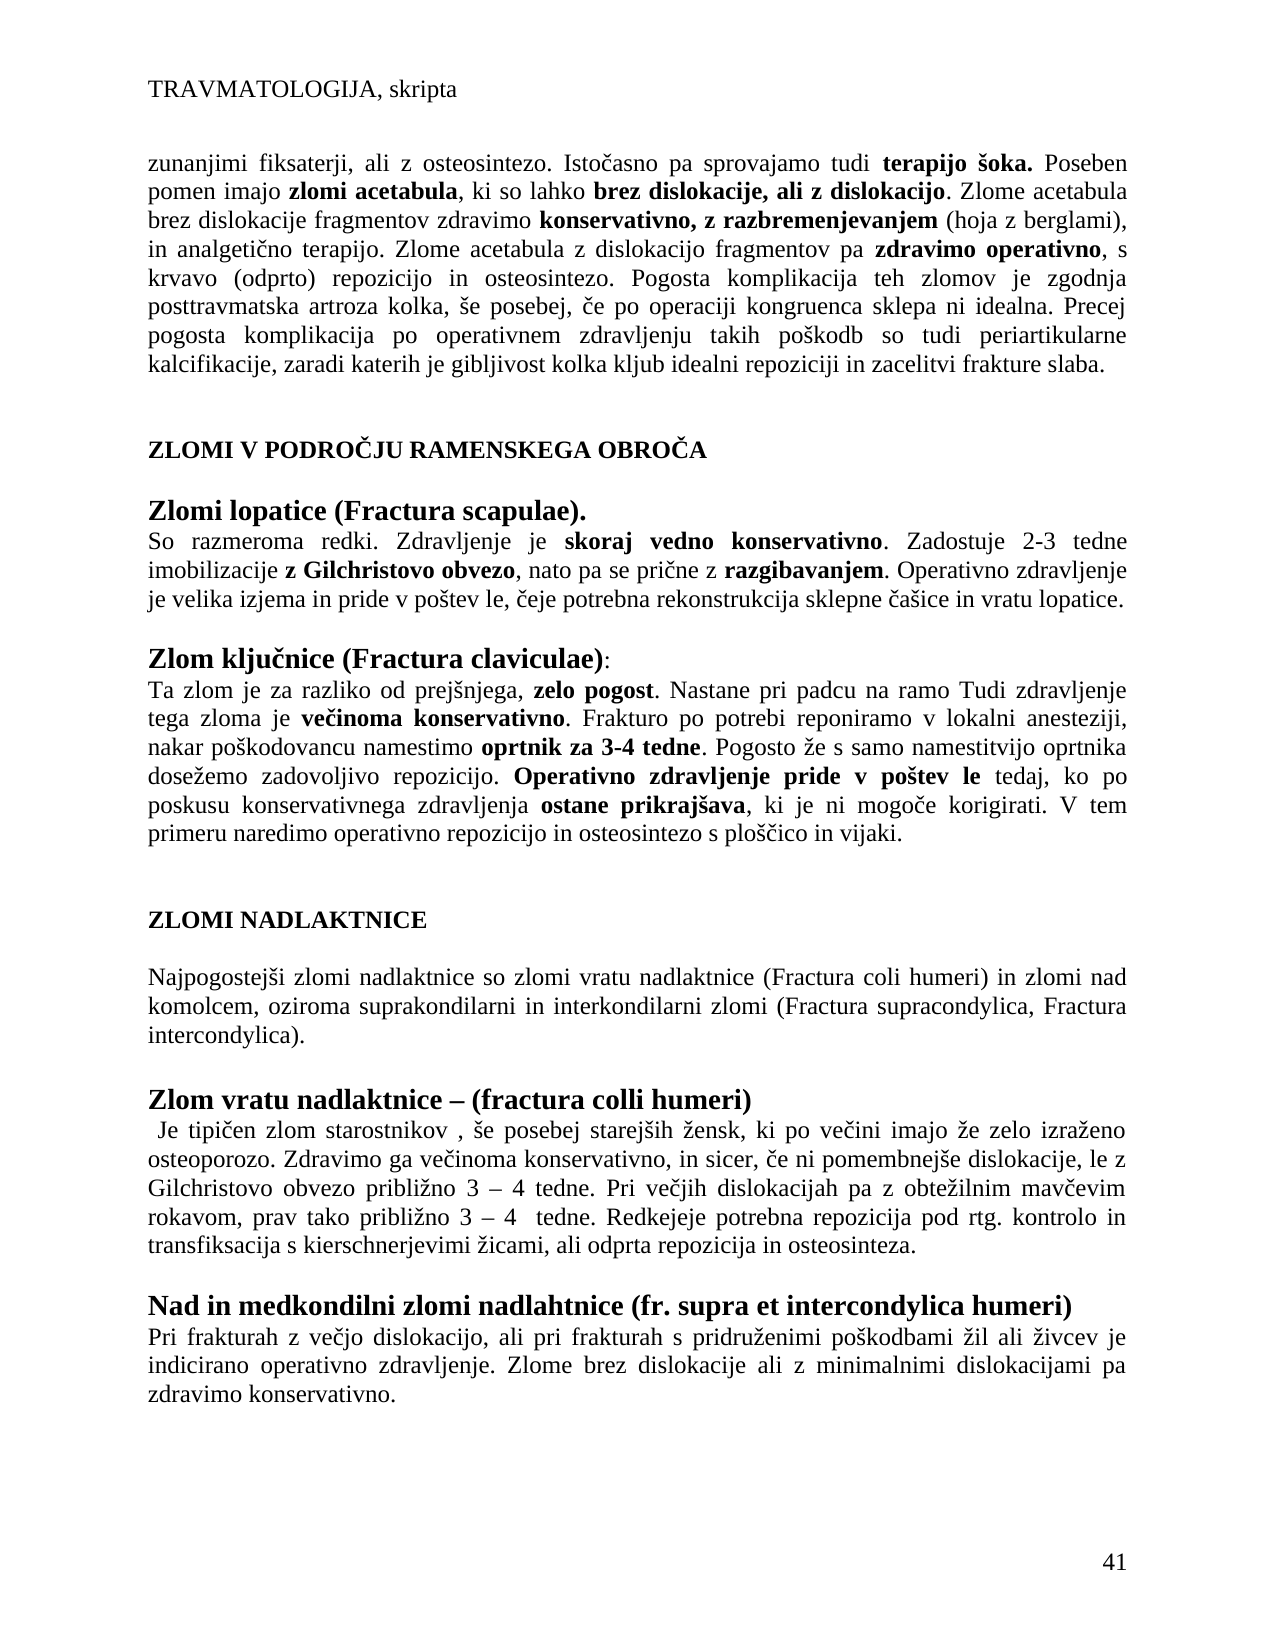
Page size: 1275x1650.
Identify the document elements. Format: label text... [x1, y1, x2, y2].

text Ta zlom je za razliko od prejšnjega, zelo pogost. Nastane pri padcu na ramo Tudi zdravljenje tega zloma je večinoma konservativno. Frakturo po potrebi reponiramo v lokalni anesteziji, nakar poškodovancu namestimo oprtnik za 3-4 tedne. Pogosto že s samo namestitvijo oprtnika dosežemo zadovoljivo repozicijo. Operativno zdravljenje pride v poštev le tedaj, ko po poskusu konservativnega zdravljenja ostane prikrajšava, ki je ni mogoče korigirati. V tem primeru naredimo operativno repozicijo in osteosintezo s ploščico in vijaki. [148, 675, 1127, 847]
text So razmeroma redki. Zdravljenje je skoraj vedno konservativno. Zadostuje 2-3 tedne imobilizacije z Gilchristovo obvezo, nato pa se prične z razgibavanjem. Operativno zdravljenje je velika izjema in pride v poštev le, čeje potrebna rekonstrukcija sklepne čašice in vratu lopatice. [148, 526, 1127, 612]
text Zlom vratu nadlaktnice – (fractura colli humeri) [148, 1082, 1127, 1116]
subtitle ZLOMI V PODROČJU RAMENSKEGA OBROČA [148, 435, 1127, 464]
text Zlom ključnice (Fractura claviculae): [148, 641, 1127, 675]
text Je tipičen zlom starostnikov , še posebej starejših žensk, ki po večini imajo že zelo izraženo osteoporozo. Zdravimo ga večinoma konservativno, in sicer, če ni pomembnejše dislokacije, le z Gilchristovo obvezo približno 3 – 4 tedne. Pri večjih dislokacijah pa z obtežilnim mavčevim rokavom, prav tako približno 3 – 4 tedne. Redkejeje potrebna repozicija pod rtg. kontrolo in transfiksacija s kierschnerjevimi žicami, ali odprta repozicija in osteosinteza. [148, 1116, 1127, 1259]
text Zlomi lopatice (Fractura scapulae). [148, 493, 1127, 526]
subtitle ZLOMI NADLAKTNICE [148, 905, 1127, 933]
text Nad in medkondilni zlomi nadlahtnice (fr. supra et intercondylica humeri) [148, 1288, 1127, 1322]
text Pri frakturah z večjo dislokacijo, ali pri frakturah s pridruženimi poškodbami žil ali živcev je indicirano operativno zdravljenje. Zlome brez dislokacije ali z minimalnimi dislokacijami pa zdravimo konservativno. [148, 1322, 1127, 1408]
text zunanjimi fiksaterji, ali z osteosintezo. Istočasno pa sprovajamo tudi terapijo šoka. Poseben pomen imajo zlomi acetabula, ki so lahko brez dislokacije, ali z dislokacijo. Zlome acetabula brez dislokacije fragmentov zdravimo konservativno, z razbremenjevanjem (hoja z berglami), in analgetično terapijo. Zlome acetabula z dislokacijo fragmentov pa zdravimo operativno, s krvavo (odprto) repozicijo in osteosintezo. Pogosta komplikacija teh zlomov je zgodnja posttravmatska artroza kolka, še posebej, če po operaciji kongruenca sklepa ni idealna. Precej pogosta komplikacija po operativnem zdravljenju takih poškodb so tudi periartikularne kalcifikacije, zaradi katerih je gibljivost kolka kljub idealni repoziciji in zacelitvi frakture slaba. [148, 148, 1127, 378]
text Najpogostejši zlomi nadlaktnice so zlomi vratu nadlaktnice (Fractura coli humeri) in zlomi nad komolcem, oziroma suprakondilarni in interkondilarni zlomi (Fractura supracondylica, Fractura intercondylica). [148, 962, 1127, 1048]
